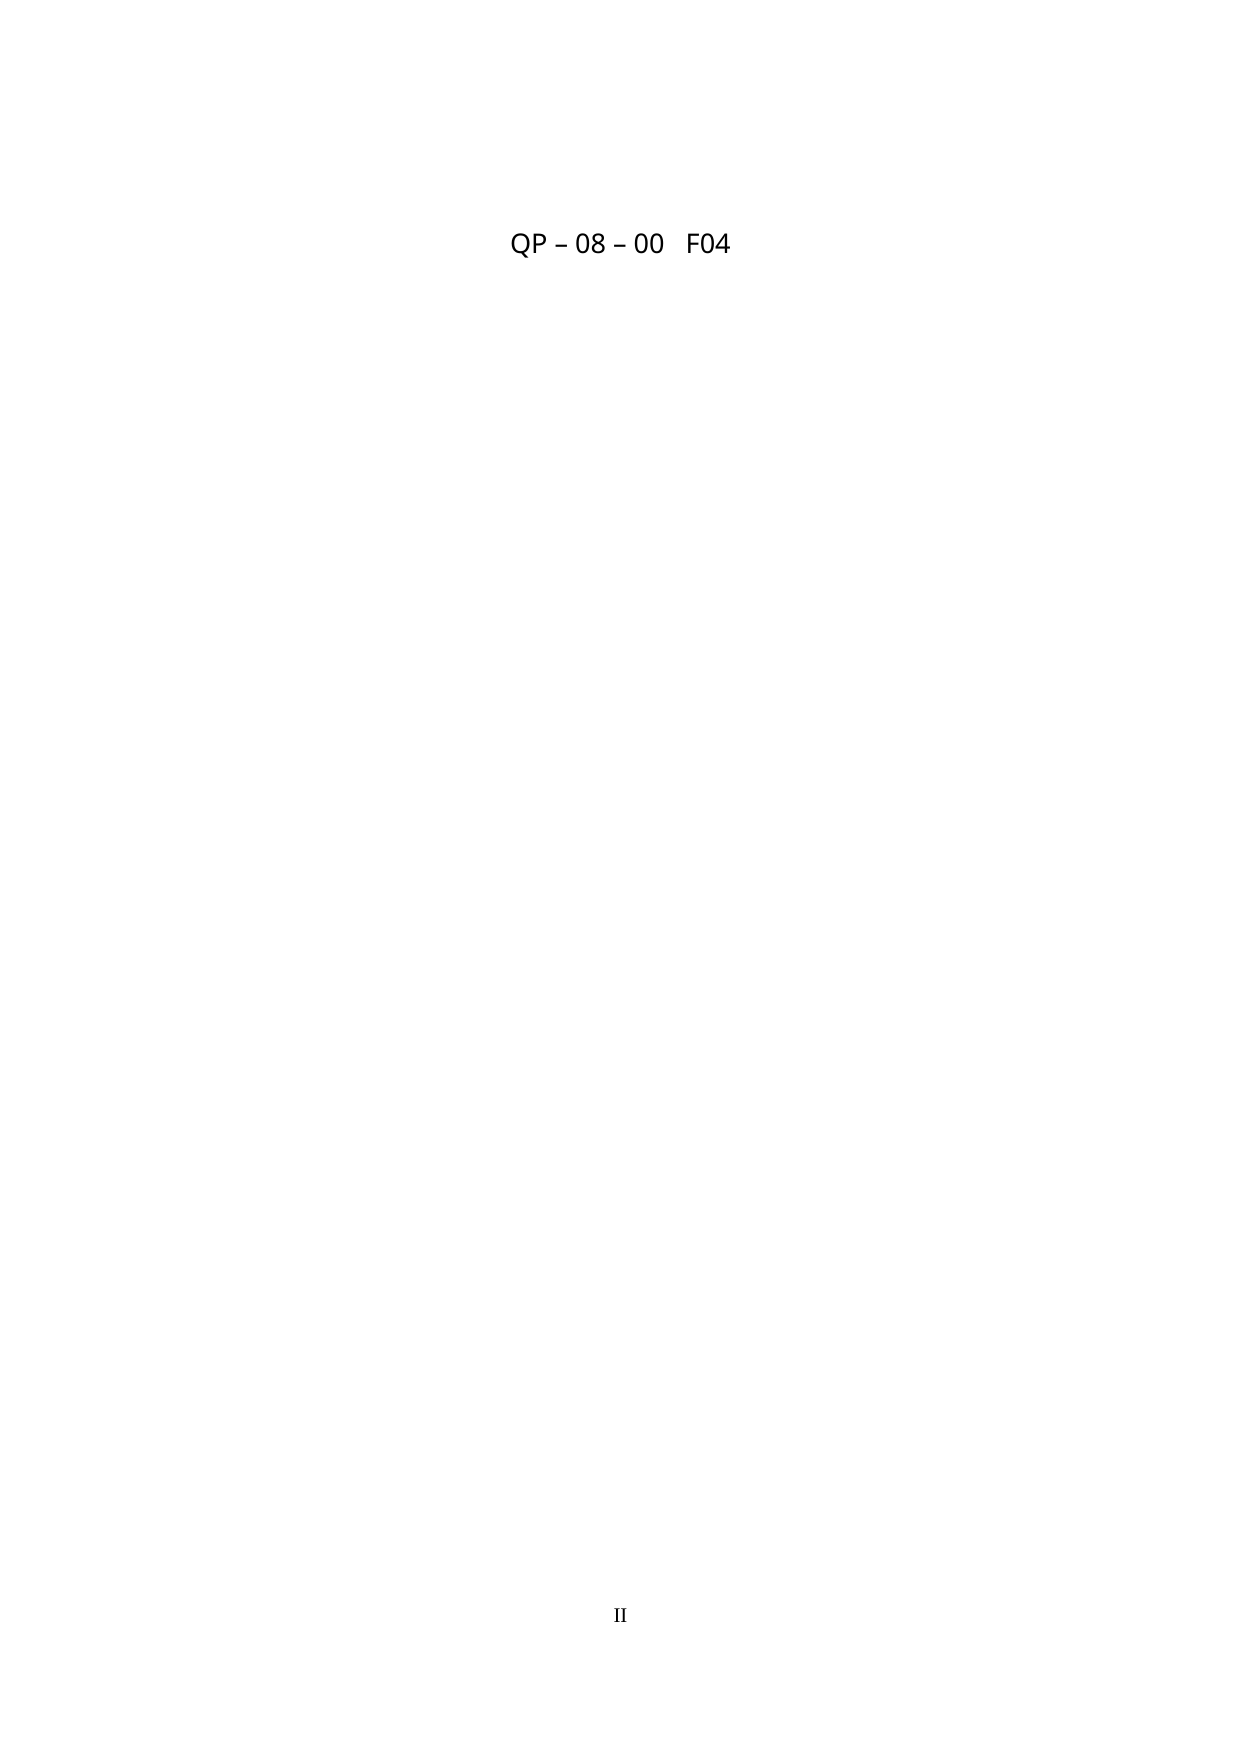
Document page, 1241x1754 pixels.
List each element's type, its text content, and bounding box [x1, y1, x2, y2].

text QP – 08 – 00 F04 [187, 225, 1053, 262]
